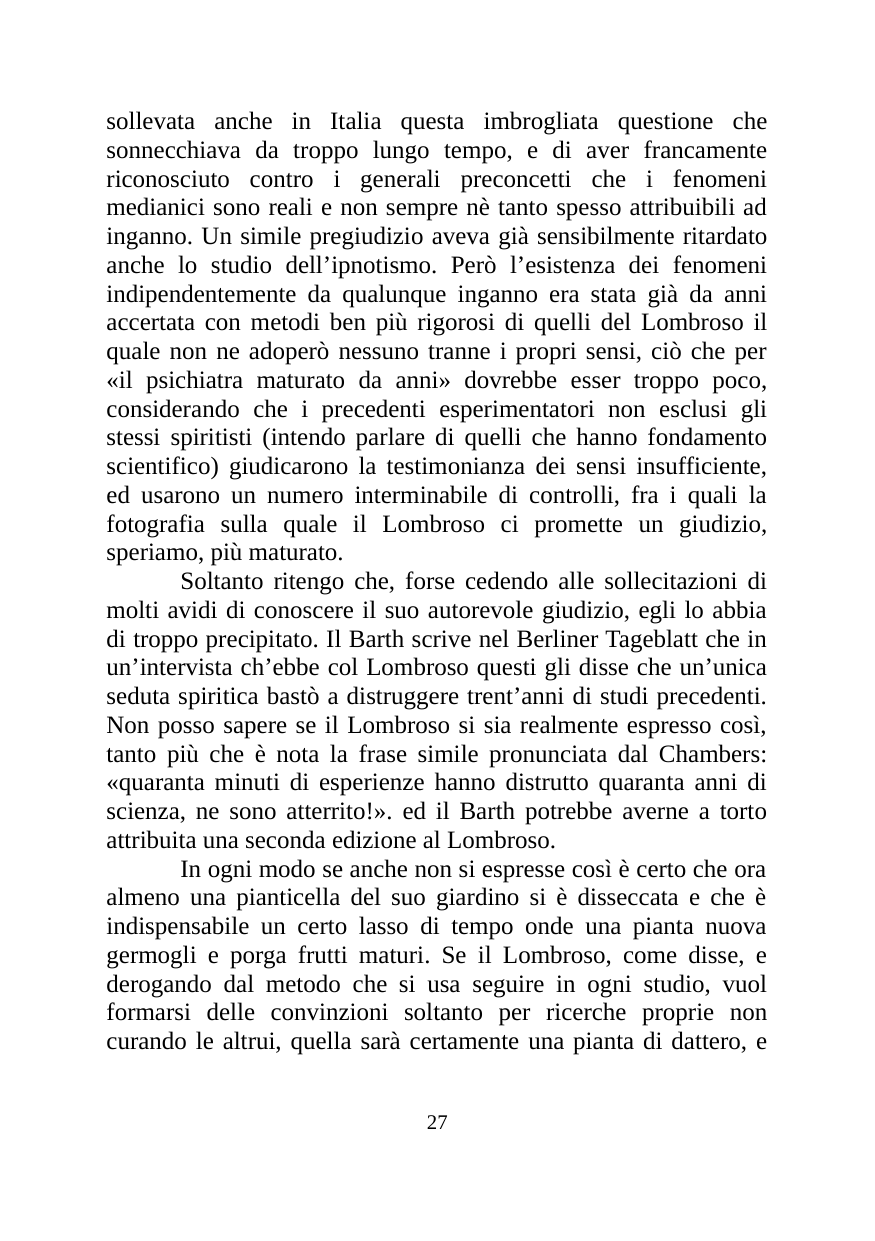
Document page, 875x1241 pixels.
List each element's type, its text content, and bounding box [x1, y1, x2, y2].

text Soltanto ritengo che, forse cedendo alle sollecitazioni di molti avidi di conoscere il suo autorevole giudizio, egli lo abbia di troppo precipitato. Il Barth scrive nel Berliner Tageblatt che in un’intervista ch’ebbe col Lombroso questi gli disse che un’unica seduta spiritica bastò a distruggere trent’anni di studi precedenti. Non posso sapere se il Lombroso si sia realmente espresso così, tanto più che è nota la frase simile pronunciata dal Chambers: «quaranta minuti di esperienze hanno distrutto quaranta anni di scienza, ne sono atterrito!». ed il Barth potrebbe averne a torto attribuita una seconda edizione al Lombroso. [106, 566, 768, 854]
text In ogni modo se anche non si espresse così è certo che ora almeno una pianticella del suo giardino si è disseccata e che è indispensabile un certo lasso di tempo onde una pianta nuova germogli e porga frutti maturi. Se il Lombroso, come disse, e derogando dal metodo che si usa seguire in ogni studio, vuol formarsi delle convinzioni soltanto per ricerche proprie non curando le altrui, quella sarà certamente una pianta di dattero, e [106, 854, 768, 1055]
text sollevata anche in Italia questa imbrogliata questione che sonnecchiava da troppo lungo tempo, e di aver francamente riconosciuto contro i generali preconcetti che i fenomeni medianici sono reali e non sempre nè tanto spesso attribuibili ad inganno. Un simile pregiudizio aveva già sensibilmente ritardato anche lo studio dell’ipnotismo. Però l’esistenza dei fenomeni indipendentemente da qualunque inganno era stata già da anni accertata con metodi ben più rigorosi di quelli del Lombroso il quale non ne adoperò nessuno tranne i propri sensi, ciò che per «il psichiatra maturato da anni» dovrebbe esser troppo poco, considerando che i precedenti esperimentatori non esclusi gli stessi spiritisti (intendo parlare di quelli che hanno fondamento scientifico) giudicarono la testimonianza dei sensi insufficiente, ed usarono un numero interminabile di controlli, fra i quali la fotografia sulla quale il Lombroso ci promette un giudizio, speriamo, più maturato. [106, 106, 768, 566]
